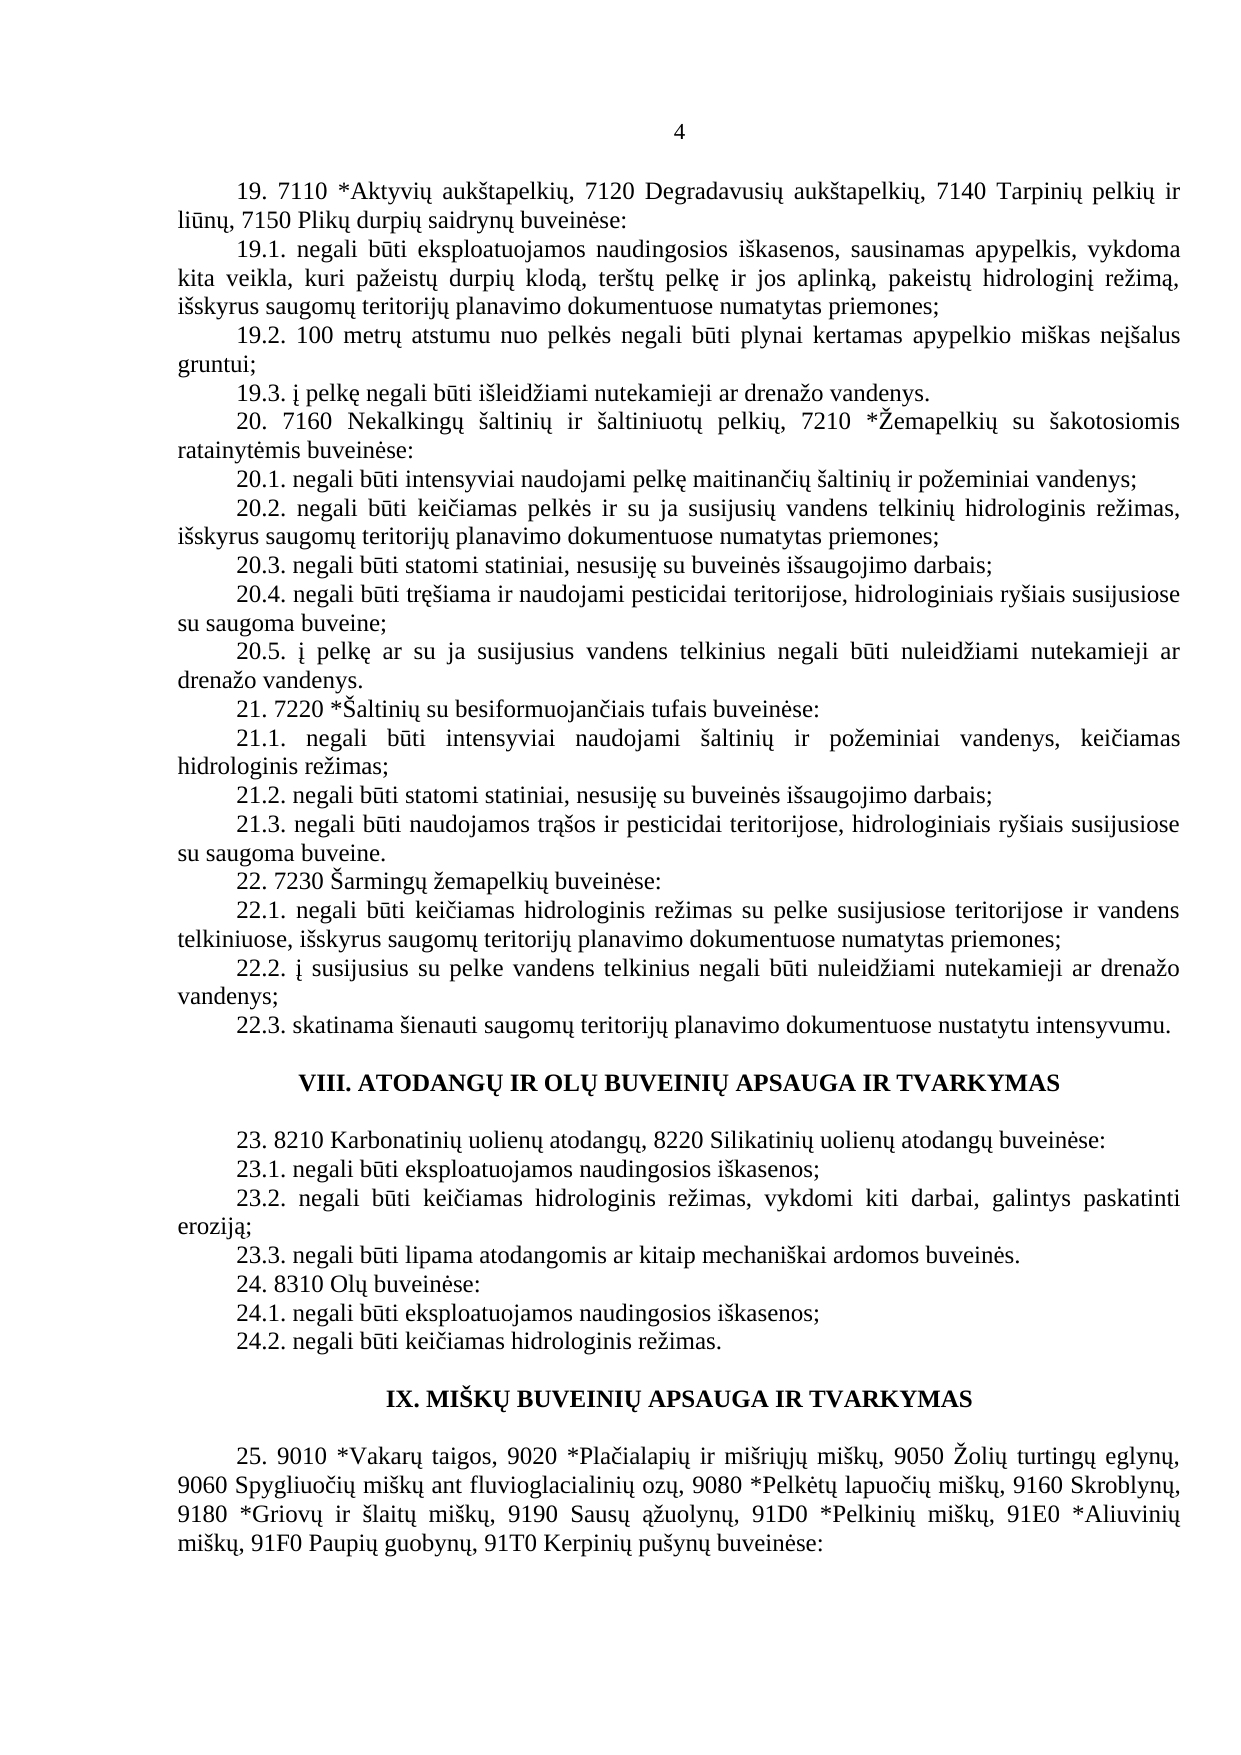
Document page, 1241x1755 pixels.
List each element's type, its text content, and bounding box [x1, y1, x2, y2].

text 23.3. negali būti lipama atodangomis ar kitaip mechaniškai ardomos buveinės. [177, 1240, 1181, 1269]
text 20. 7160 Nekalkingų šaltinių ir šaltiniuotų pelkių, 7210 *Žemapelkių su šakotosiomis ratainytėmis buveinėse: [177, 406, 1181, 464]
text 20.4. negali būti tręšiama ir naudojami pesticidai teritorijose, hidrologiniais ryšiais susijusiose su saugoma buveine; [177, 579, 1181, 636]
text 24.2. negali būti keičiamas hidrologinis režimas. [177, 1326, 1181, 1355]
text 21. 7220 *Šaltinių su besiformuojančiais tufais buveinėse: [177, 694, 1181, 723]
text 20.2. negali būti keičiamas pelkės ir su ja susijusių vandens telkinių hidrologinis režimas, išskyrus saugomų teritorijų planavimo dokumentuose numatytas priemones; [177, 493, 1181, 550]
text 20.3. negali būti statomi statiniai, nesusiję su buveinės išsaugojimo darbais; [177, 550, 1181, 579]
text 22.2. į susijusius su pelke vandens telkinius negali būti nuleidžiami nutekamieji ar drenažo vandenys; [177, 953, 1181, 1010]
text 19. 7110 *Aktyvių aukštapelkių, 7120 Degradavusių aukštapelkių, 7140 Tarpinių pelkių ir liūnų, 7150 Plikų durpių saidrynų buveinėse: [177, 176, 1181, 234]
text 22. 7230 Šarmingų žemapelkių buveinėse: [177, 866, 1181, 895]
text 19.1. negali būti eksploatuojamos naudingosios iškasenos, sausinamas apypelkis, vykdoma kita veikla, kuri pažeistų durpių klodą, terštų pelkę ir jos aplinką, pakeistų hidrologinį režimą, išskyrus saugomų teritorijų planavimo dokumentuose numatytas priemones; [177, 234, 1181, 320]
text 22.3. skatinama šienauti saugomų teritorijų planavimo dokumentuose nustatytu intensyvumu. [177, 1010, 1181, 1039]
text 21.1. negali būti intensyviai naudojami šaltinių ir požeminiai vandenys, keičiamas hidrologinis režimas; [177, 723, 1181, 780]
text 23. 8210 Karbonatinių uolienų atodangų, 8220 Silikatinių uolienų atodangų buveinėse: [177, 1125, 1181, 1154]
text 19.2. 100 metrų atstumu nuo pelkės negali būti plynai kertamas apypelkio miškas neįšalus gruntui; [177, 320, 1181, 378]
text 21.2. negali būti statomi statiniai, nesusiję su buveinės išsaugojimo darbais; [177, 780, 1181, 809]
text 20.1. negali būti intensyviai naudojami pelkę maitinančių šaltinių ir požeminiai vandenys; [177, 464, 1181, 493]
text 25. 9010 *Vakarų taigos, 9020 *Plačialapių ir mišriųjų miškų, 9050 Žolių turtingų eglynų, 9060 Spygliuočių miškų ant fluvioglacialinių ozų, 9080 *Pelkėtų lapuočių miškų, 9160 Skroblynų, 9180 *Griovų ir šlaitų miškų, 9190 Sausų ąžuolynų, 91D0 *Pelkinių miškų, 91E0 *Aliuvinių miškų, 91F0 Paupių guobynų, 91T0 Kerpinių pušynų buveinėse: [177, 1441, 1181, 1556]
text 19.3. į pelkę negali būti išleidžiami nutekamieji ar drenažo vandenys. [177, 378, 1181, 406]
text 23.1. negali būti eksploatuojamos naudingosios iškasenos; [177, 1154, 1181, 1183]
subtitle IX. Miškų buveinių apsauga ir tvarkymas [177, 1384, 1181, 1413]
text 20.5. į pelkę ar su ja susijusius vandens telkinius negali būti nuleidžiami nutekamieji ar drenažo vandenys. [177, 636, 1181, 694]
text 23.2. negali būti keičiamas hidrologinis režimas, vykdomi kiti darbai, galintys paskatinti eroziją; [177, 1183, 1181, 1240]
text VIII. Atodangų ir olų buveinių apsauga ir tvarkymas [177, 1068, 1181, 1096]
text 21.3. negali būti naudojamos trąšos ir pesticidai teritorijose, hidrologiniais ryšiais susijusiose su saugoma buveine. [177, 809, 1181, 866]
text 22.1. negali būti keičiamas hidrologinis režimas su pelke susijusiose teritorijose ir vandens telkiniuose, išskyrus saugomų teritorijų planavimo dokumentuose numatytas priemones; [177, 895, 1181, 953]
text 24.1. negali būti eksploatuojamos naudingosios iškasenos; [177, 1298, 1181, 1326]
text 24. 8310 Olų buveinėse: [177, 1269, 1181, 1298]
